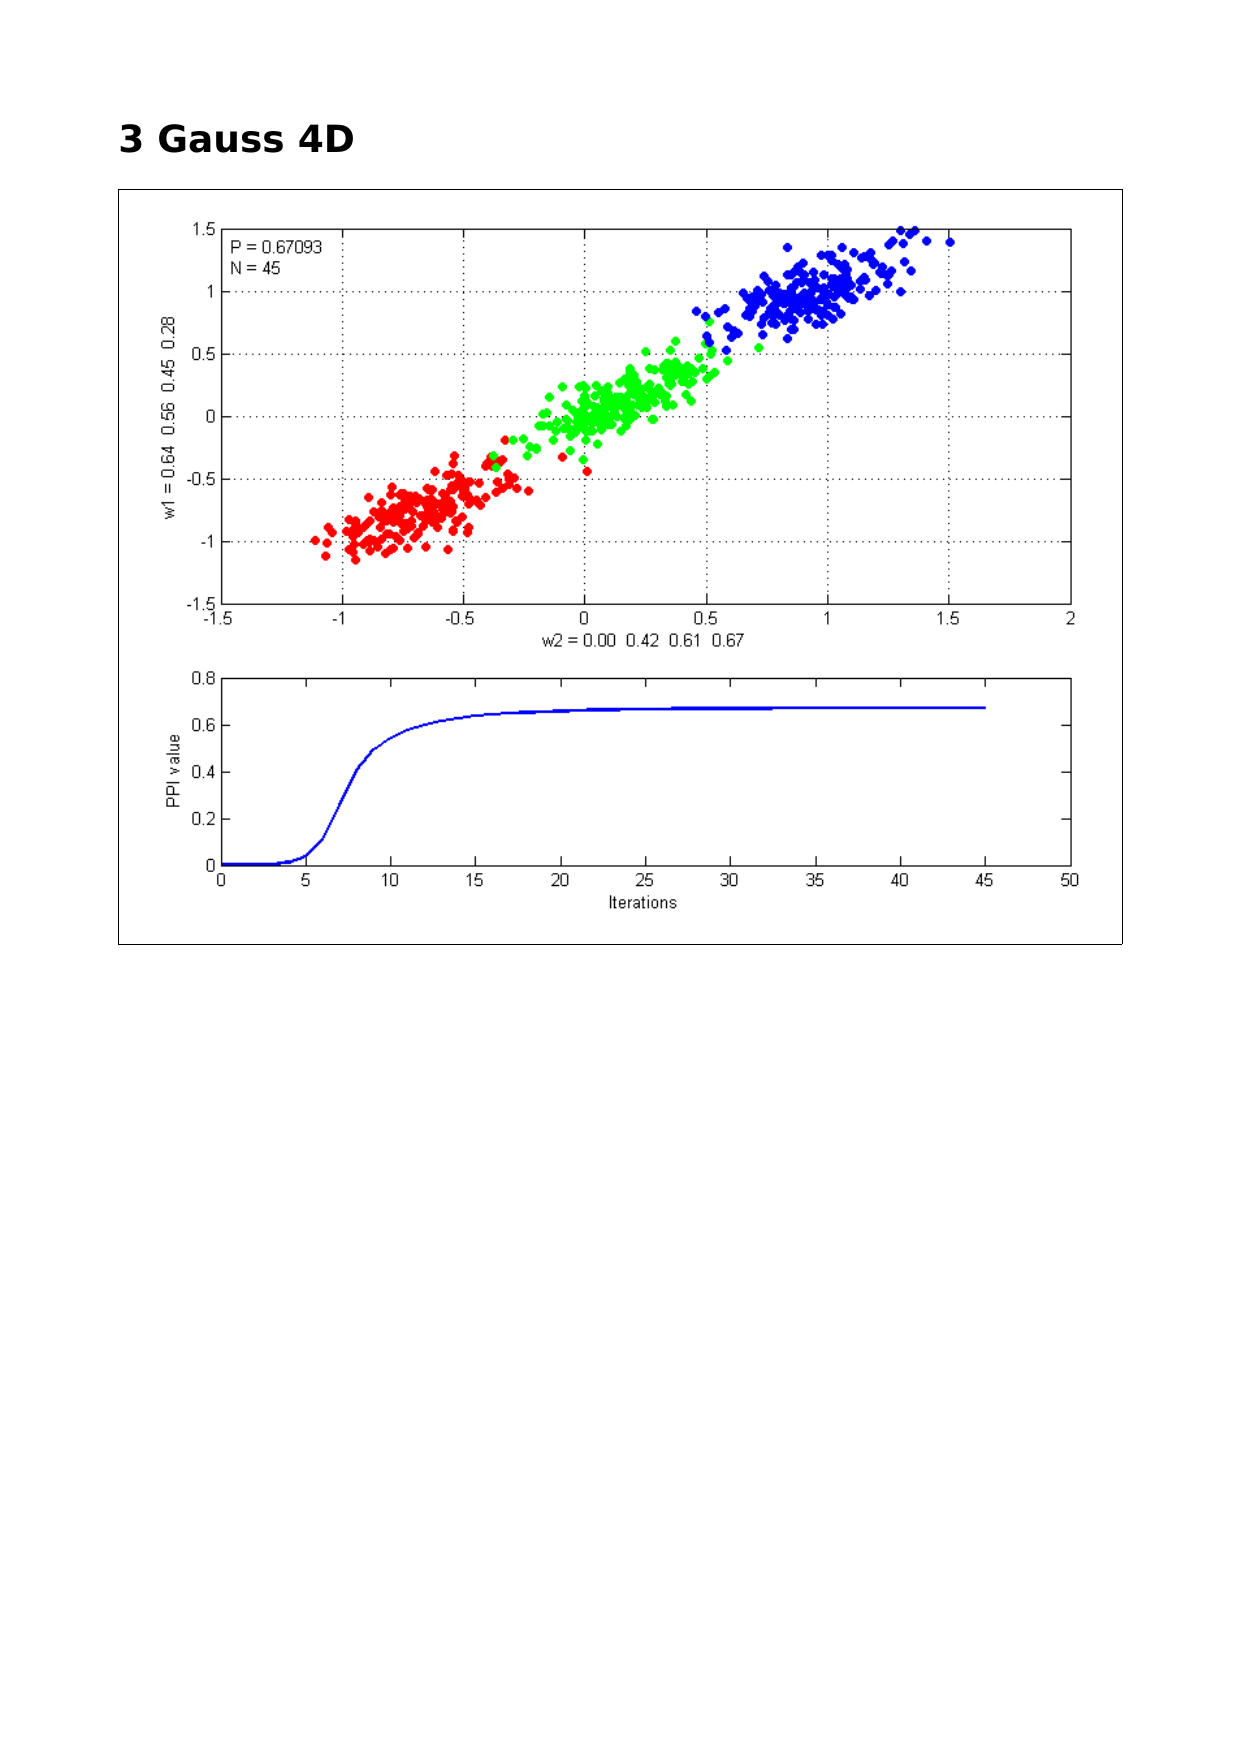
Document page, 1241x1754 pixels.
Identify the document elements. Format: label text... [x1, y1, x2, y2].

subtitle 3 Gauss 4D [118, 118, 1122, 162]
picture [121, 192, 1120, 941]
